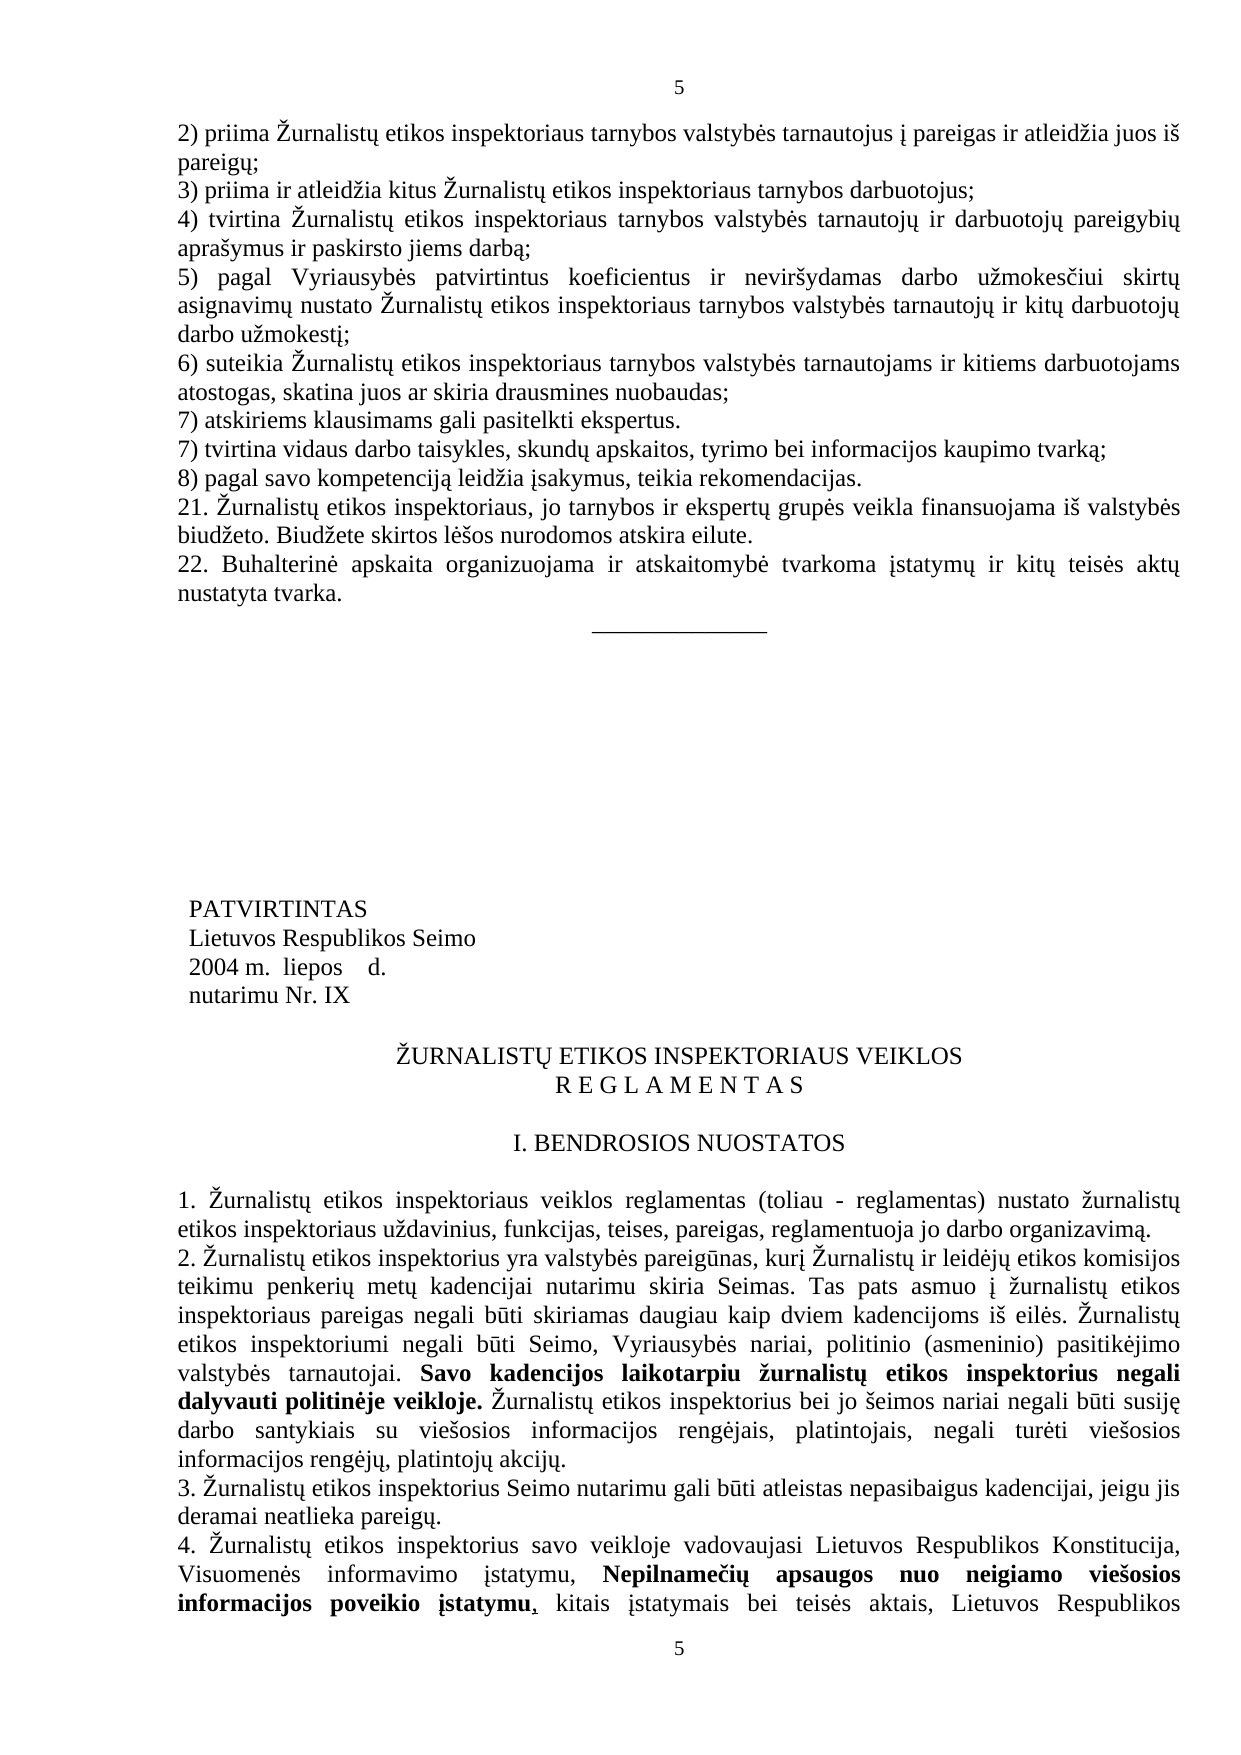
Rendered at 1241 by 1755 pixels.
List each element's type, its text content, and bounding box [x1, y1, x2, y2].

text 5) pagal Vyriausybės patvirtintus koeficientus ir neviršydamas darbo užmokesčiui skirtų asignavimų nustato Žurnalistų etikos inspektoriaus tarnybos valstybės tarnautojų ir kitų darbuotojų darbo užmokestį; [177, 262, 1181, 348]
text 2. Žurnalistų etikos inspektorius yra valstybės pareigūnas, kurį Žurnalistų ir leidėjų etikos komisijos teikimu penkerių metų kadencijai nutarimu skiria Seimas. Tas pats asmuo į žurnalistų etikos inspektoriaus pareigas negali būti skiriamas daugiau kaip dviem kadencijoms iš eilės. Žurnalistų etikos inspektoriumi negali būti Seimo, Vyriausybės nariai, politinio (asmeninio) pasitikėjimo valstybės tarnautojai. Savo kadencijos laikotarpiu žurnalistų etikos inspektorius negali dalyvauti politinėje veikloje. Žurnalistų etikos inspektorius bei jo šeimos nariai negali būti susiję darbo santykiais su viešosios informacijos rengėjais, platintojais, negali turėti viešosios informacijos rengėjų, platintojų akcijų. [177, 1243, 1181, 1473]
text R E G L A M E N T A S [177, 1070, 1181, 1099]
text 8) pagal savo kompetenciją leidžia įsakymus, teikia rekomendacijas. [177, 463, 1181, 492]
text 3. Žurnalistų etikos inspektorius Seimo nutarimu gali būti atleistas nepasibaigus kadencijai, jeigu jis deramai neatlieka pareigų. [177, 1473, 1181, 1530]
text ______________ [177, 607, 1181, 636]
text 22. Buhalterinė apskaita organizuojama ir atskaitomybė tvarkoma įstatymų ir kitų teisės aktų nustatyta tvarka. [177, 549, 1181, 607]
text I. BENDROSIOS NUOSTATOS [177, 1128, 1181, 1156]
text 4. Žurnalistų etikos inspektorius savo veikloje vadovaujasi Lietuvos Respublikos Konstitucija, Visuomenės informavimo įstatymu, Nepilnamečių apsaugos nuo neigiamo viešosios informacijos poveikio įstatymu, kitais įstatymais bei teisės aktais, Lietuvos Respublikos [177, 1530, 1181, 1616]
text 3) priima ir atleidžia kitus Žurnalistų etikos inspektoriaus tarnybos darbuotojus; [177, 176, 1181, 204]
text 6) suteikia Žurnalistų etikos inspektoriaus tarnybos valstybės tarnautojams ir kitiems darbuotojams atostogas, skatina juos ar skiria drausmines nuobaudas; [177, 348, 1181, 406]
text 7) tvirtina vidaus darbo taisykles, skundų apskaitos, tyrimo bei informacijos kaupimo tvarką; [177, 434, 1181, 463]
text 7) atskiriems klausimams gali pasitelkti ekspertus. [177, 406, 1181, 434]
text 21. Žurnalistų etikos inspektoriaus, jo tarnybos ir ekspertų grupės veikla finansuojama iš valstybės biudžeto. Biudžete skirtos lėšos nurodomos atskira eilute. [177, 492, 1181, 549]
text 2) priima Žurnalistų etikos inspektoriaus tarnybos valstybės tarnautojus į pareigas ir atleidžia juos iš pareigų; [177, 118, 1181, 176]
text 4) tvirtina Žurnalistų etikos inspektoriaus tarnybos valstybės tarnautojų ir darbuotojų pareigybių aprašymus ir paskirsto jiems darbą; [177, 204, 1181, 262]
table_header PATVIRTINTAS Lietuvos Respublikos Seimo 2004 m. liepos d. nutarimu Nr. IX [177, 894, 576, 1013]
text ŽURNALISTŲ ETIKOS INSPEKTORIAUS VEIKLOS [177, 1041, 1181, 1070]
text 1. Žurnalistų etikos inspektoriaus veiklos reglamentas (toliau - reglamentas) nustato žurnalistų etikos inspektoriaus uždavinius, funkcijas, teises, pareigas, reglamentuoja jo darbo organizavimą. [177, 1185, 1181, 1243]
